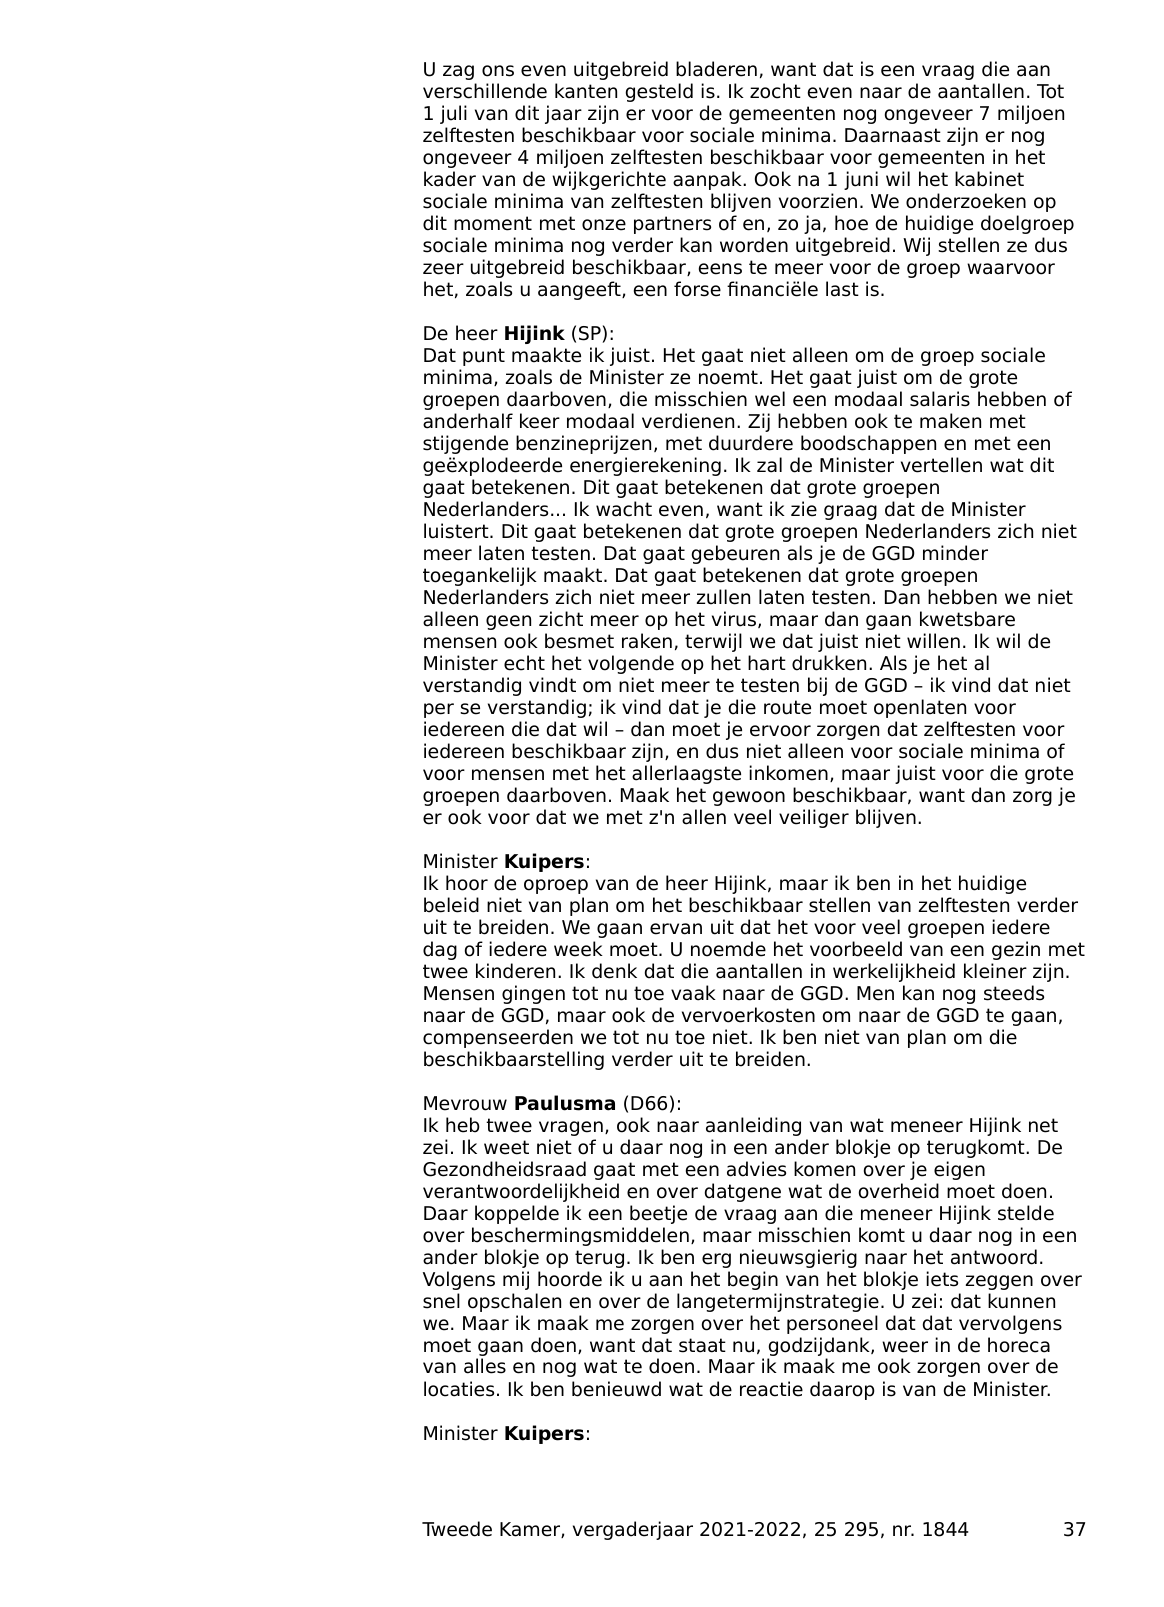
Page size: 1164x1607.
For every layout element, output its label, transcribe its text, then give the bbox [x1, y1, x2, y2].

text Ik hoor de oproep van de heer Hijink, maar ik ben in het huidige beleid niet van plan om het beschikbaar stellen van zelftesten verder uit te breiden. We gaan ervan uit dat het voor veel groepen iedere dag of iedere week moet. U noemde het voorbeeld van een gezin met twee kinderen. Ik denk dat die aantallen in werkelijkheid kleiner zijn. Mensen gingen tot nu toe vaak naar de GGD. Men kan nog steeds naar de GGD, maar ook de vervoerkosten om naar de GGD te gaan, compenseerden we tot nu toe niet. Ik ben niet van plan om die beschikbaarstelling verder uit te breiden. [422, 873, 1087, 1071]
text Minister Kuipers: [422, 1423, 1087, 1444]
text De heer Hijink (SP): [422, 323, 1087, 345]
text U zag ons even uitgebreid bladeren, want dat is een vraag die aan verschillende kanten gesteld is. Ik zocht even naar de aantallen. Tot 1 juli van dit jaar zijn er voor de gemeenten nog ongeveer 7 miljoen zelftesten beschikbaar voor sociale minima. Daarnaast zijn er nog ongeveer 4 miljoen zelftesten beschikbaar voor gemeenten in het kader van de wijkgerichte aanpak. Ook na 1 juni wil het kabinet sociale minima van zelftesten blijven voorzien. We onderzoeken op dit moment met onze partners of en, zo ja, hoe de huidige doelgroep sociale minima nog verder kan worden uitgebreid. Wij stellen ze dus zeer uitgebreid beschikbaar, eens te meer voor de groep waarvoor het, zoals u aangeeft, een forse financiële last is. [422, 59, 1087, 301]
text Minister Kuipers: [422, 851, 1087, 873]
text Mevrouw Paulusma (D66): [422, 1093, 1087, 1115]
text Dat punt maakte ik juist. Het gaat niet alleen om de groep sociale minima, zoals de Minister ze noemt. Het gaat juist om de grote groepen daarboven, die misschien wel een modaal salaris hebben of anderhalf keer modaal verdienen. Zij hebben ook te maken met stijgende benzineprijzen, met duurdere boodschappen en met een geëxplodeerde energierekening. Ik zal de Minister vertellen wat dit gaat betekenen. Dit gaat betekenen dat grote groepen Nederlanders... Ik wacht even, want ik zie graag dat de Minister luistert. Dit gaat betekenen dat grote groepen Nederlanders zich niet meer laten testen. Dat gaat gebeuren als je de GGD minder toegankelijk maakt. Dat gaat betekenen dat grote groepen Nederlanders zich niet meer zullen laten testen. Dan hebben we niet alleen geen zicht meer op het virus, maar dan gaan kwetsbare mensen ook besmet raken, terwijl we dat juist niet willen. Ik wil de Minister echt het volgende op het hart drukken. Als je het al verstandig vindt om niet meer te testen bij de GGD – ik vind dat niet per se verstandig; ik vind dat je die route moet openlaten voor iedereen die dat wil – dan moet je ervoor zorgen dat zelftesten voor iedereen beschikbaar zijn, en dus niet alleen voor sociale minima of voor mensen met het allerlaagste inkomen, maar juist voor die grote groepen daarboven. Maak het gewoon beschikbaar, want dan zorg je er ook voor dat we met z'n allen veel veiliger blijven. [422, 345, 1087, 828]
text Ik heb twee vragen, ook naar aanleiding van wat meneer Hijink net zei. Ik weet niet of u daar nog in een ander blokje op terugkomt. De Gezondheidsraad gaat met een advies komen over je eigen verantwoordelijkheid en over datgene wat de overheid moet doen. Daar koppelde ik een beetje de vraag aan die meneer Hijink stelde over beschermingsmiddelen, maar misschien komt u daar nog in een ander blokje op terug. Ik ben erg nieuwsgierig naar het antwoord. Volgens mij hoorde ik u aan het begin van het blokje iets zeggen over snel opschalen en over de langetermijnstrategie. U zei: dat kunnen we. Maar ik maak me zorgen over het personeel dat dat vervolgens moet gaan doen, want dat staat nu, godzijdank, weer in de horeca van alles en nog wat te doen. Maar ik maak me ook zorgen over de locaties. Ik ben benieuwd wat de reactie daarop is van de Minister. [422, 1115, 1087, 1400]
